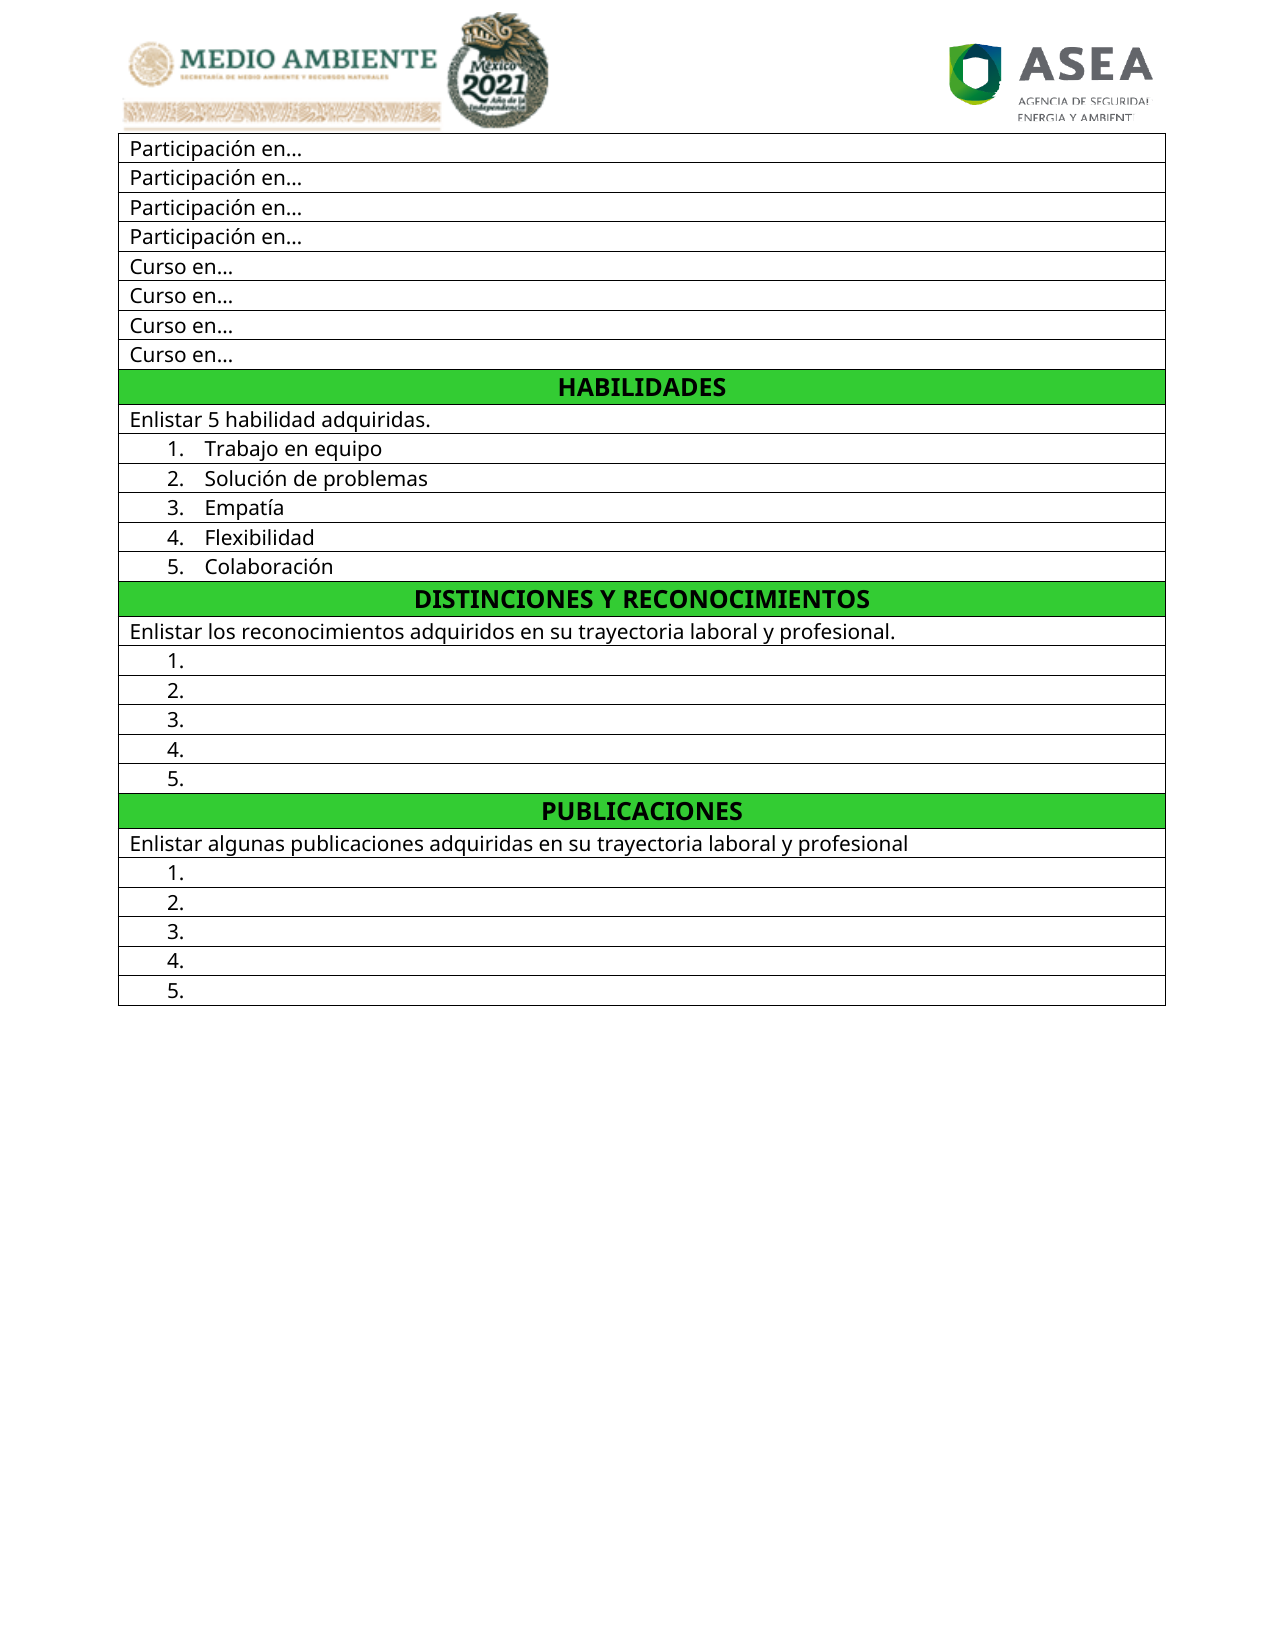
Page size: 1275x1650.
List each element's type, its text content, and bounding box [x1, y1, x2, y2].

table_cell [119, 735, 1165, 763]
table_cell [119, 705, 1165, 734]
table_cell DISTINCIONES Y RECONOCIMIENTOS [119, 582, 1165, 616]
table_cell Enlistar 5 habilidad adquiridas. [119, 405, 1165, 433]
table_cell Colaboración [119, 552, 1165, 581]
table_cell Curso en… [119, 311, 1165, 339]
table_cell Empatía [119, 493, 1165, 522]
table_cell Curso en… [119, 340, 1165, 369]
table_cell Participación en… [119, 193, 1165, 221]
table_cell [119, 888, 1165, 916]
table_cell PUBLICACIONES [119, 794, 1165, 828]
table_cell [119, 858, 1165, 887]
table_cell Enlistar algunas publicaciones adquiridas en su trayectoria laboral y profesional [119, 829, 1165, 857]
table_cell Curso en… [119, 252, 1165, 280]
table_cell Participación en… [119, 134, 1165, 162]
table_cell Participación en… [119, 222, 1165, 251]
table_cell [119, 917, 1165, 946]
table_cell [119, 976, 1165, 1004]
table_cell Curso en… [119, 281, 1165, 310]
table_cell [119, 764, 1165, 793]
table_cell Flexibilidad [119, 523, 1165, 551]
table_cell [119, 947, 1165, 975]
table_cell HABILIDADES [119, 370, 1165, 404]
table_cell Trabajo en equipo [119, 434, 1165, 463]
table_cell [119, 646, 1165, 675]
table_cell Participación en… [119, 163, 1165, 192]
table_cell [119, 676, 1165, 704]
table_cell Solución de problemas [119, 464, 1165, 492]
table_cell Enlistar los reconocimientos adquiridos en su trayectoria laboral y profesional. [119, 617, 1165, 645]
